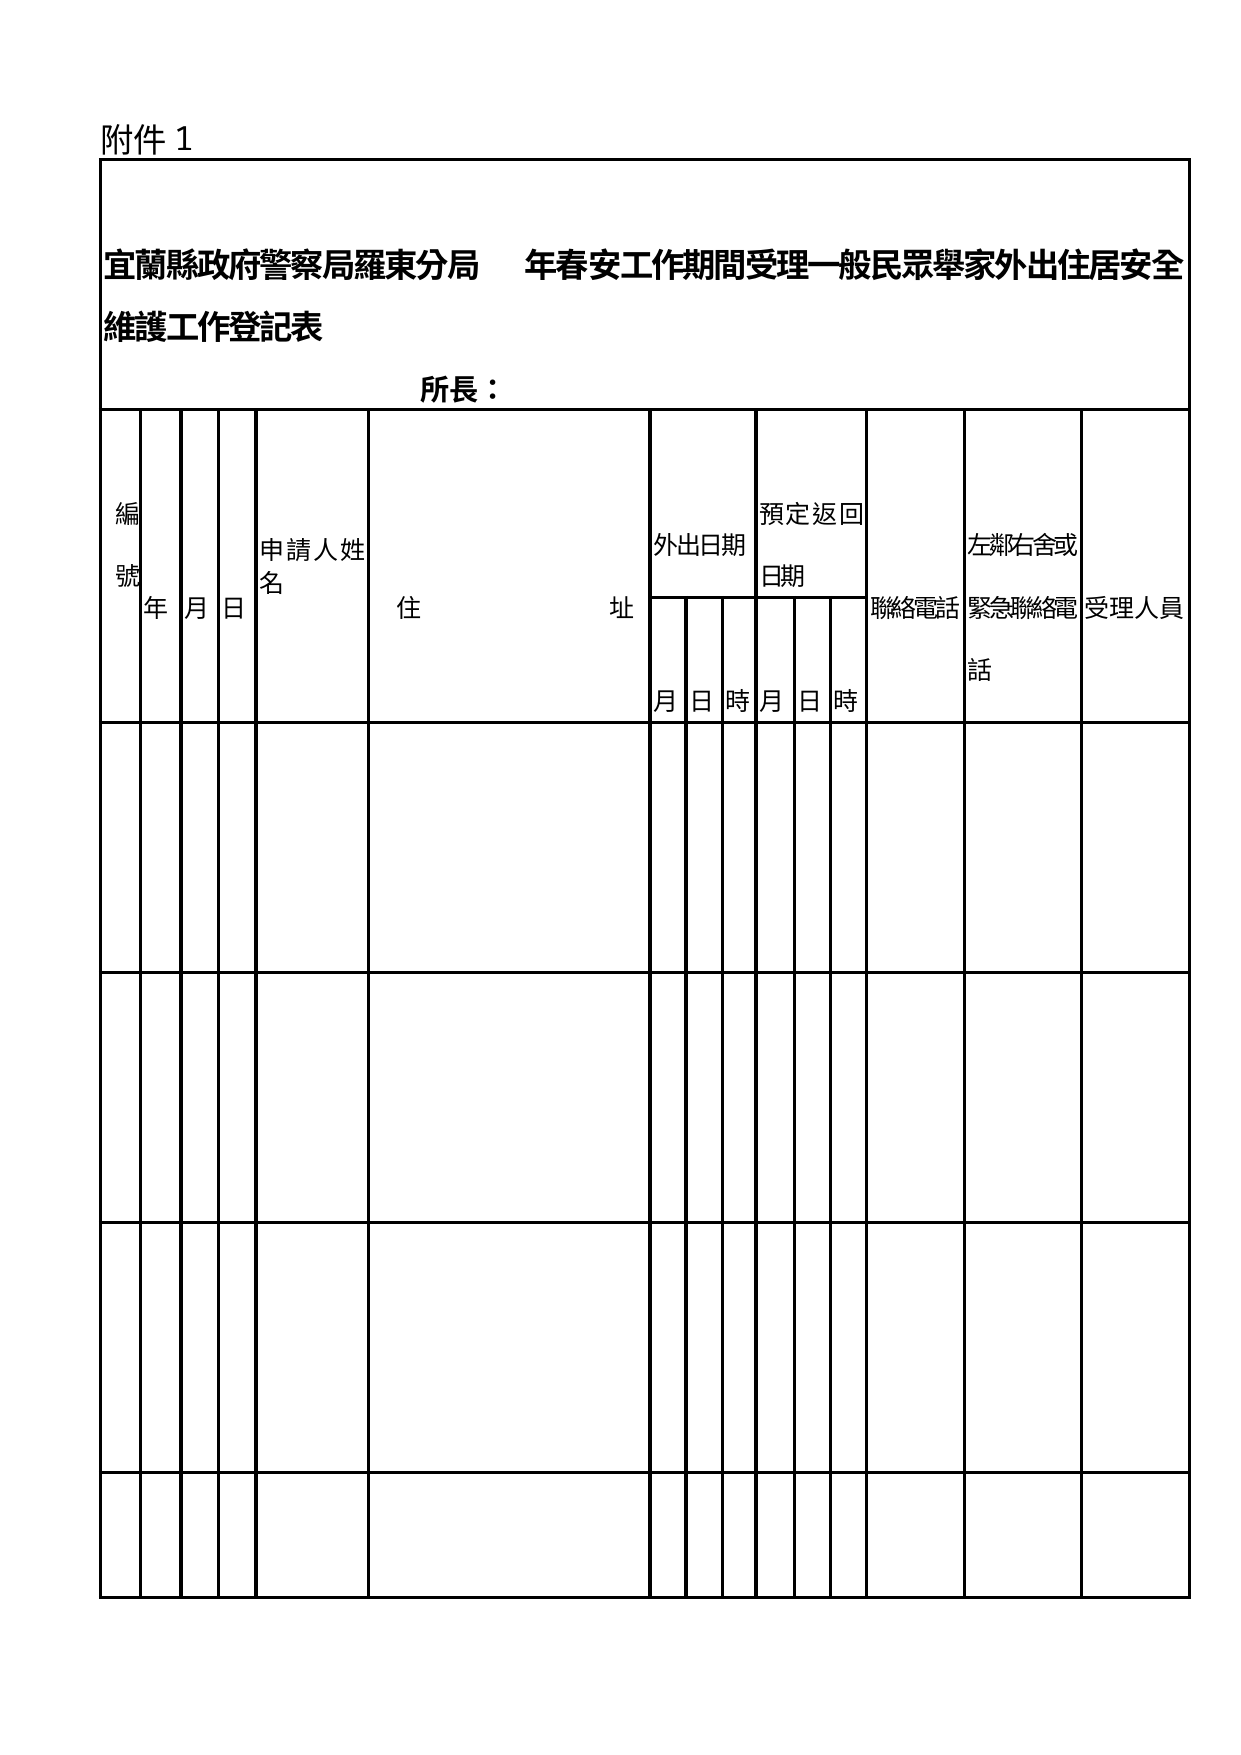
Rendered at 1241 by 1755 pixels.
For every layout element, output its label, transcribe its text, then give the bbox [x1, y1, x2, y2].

table_cell [966, 1474, 1080, 1596]
table_cell 日 [796, 599, 829, 721]
table_cell [724, 1224, 754, 1471]
table_cell 月 [183, 411, 217, 721]
table_cell 時 [724, 599, 754, 721]
table_cell [258, 1474, 367, 1596]
table_cell [1083, 724, 1188, 971]
table_cell [183, 1474, 217, 1596]
table_cell 時 [832, 599, 865, 721]
table_cell [966, 1224, 1080, 1471]
table_cell [258, 974, 367, 1221]
table_cell [102, 1224, 139, 1471]
table_cell [688, 1474, 721, 1596]
table_cell [142, 724, 179, 971]
table_cell [832, 974, 865, 1221]
table_cell [258, 1224, 367, 1471]
table_cell [868, 1224, 963, 1471]
table_cell [688, 974, 721, 1221]
table_cell [688, 1224, 721, 1471]
table_cell [142, 1474, 179, 1596]
table_cell 編號 [102, 411, 139, 721]
table_cell [220, 1224, 254, 1471]
table_cell [102, 724, 139, 971]
table_cell [142, 974, 179, 1221]
table_cell 聯絡電話 [868, 411, 963, 721]
table_cell 申請人姓名 [258, 411, 367, 721]
table_cell [724, 724, 754, 971]
table_cell [183, 724, 217, 971]
table_cell [688, 724, 721, 971]
table_cell [758, 1224, 793, 1471]
table_cell [142, 1224, 179, 1471]
table_cell [796, 1224, 829, 1471]
table_cell [183, 974, 217, 1221]
table_cell [832, 724, 865, 971]
table_cell [1083, 1474, 1188, 1596]
table_cell [724, 974, 754, 1221]
table_cell 住 址 [370, 411, 648, 721]
table_cell 外出日期 [652, 411, 754, 596]
table_header 宜蘭縣政府警察局羅東分局 年春安工作期間受理一般民眾舉家外出住居安全維護工作登記表 所長： [102, 161, 1188, 408]
table_cell [758, 974, 793, 1221]
table_cell [868, 724, 963, 971]
table_cell [370, 1474, 648, 1596]
table_cell [183, 1224, 217, 1471]
text 附件1 [100, 96, 1152, 158]
table_cell 左鄰右舍或緊急聯絡電話 [966, 411, 1080, 721]
table_cell 日 [688, 599, 721, 721]
table_cell 月 [652, 599, 684, 721]
table_cell [868, 974, 963, 1221]
table_cell [258, 724, 367, 971]
table_cell [1083, 1224, 1188, 1471]
table_cell [832, 1474, 865, 1596]
table_cell [102, 1474, 139, 1596]
table_cell [652, 1474, 684, 1596]
table_cell [370, 724, 648, 971]
table_cell [832, 1224, 865, 1471]
table_cell [796, 974, 829, 1221]
table_cell [868, 1474, 963, 1596]
table_cell 年 [142, 411, 179, 721]
table_cell [796, 1474, 829, 1596]
table_cell [652, 1224, 684, 1471]
table_cell [220, 1474, 254, 1596]
table_cell [966, 974, 1080, 1221]
table_cell 月 [758, 599, 793, 721]
table_cell [220, 724, 254, 971]
table_cell 預定返回日期 [758, 411, 865, 596]
table_cell [652, 974, 684, 1221]
table_cell [652, 724, 684, 971]
table_cell [102, 974, 139, 1221]
table_cell [758, 724, 793, 971]
table_cell [966, 724, 1080, 971]
table_cell [1083, 974, 1188, 1221]
table_cell 受理人員 [1083, 411, 1188, 721]
table_cell [724, 1474, 754, 1596]
table_cell [220, 974, 254, 1221]
table_cell [370, 974, 648, 1221]
table_cell [758, 1474, 793, 1596]
table_cell [370, 1224, 648, 1471]
table_cell 日 [220, 411, 254, 721]
table_cell [796, 724, 829, 971]
